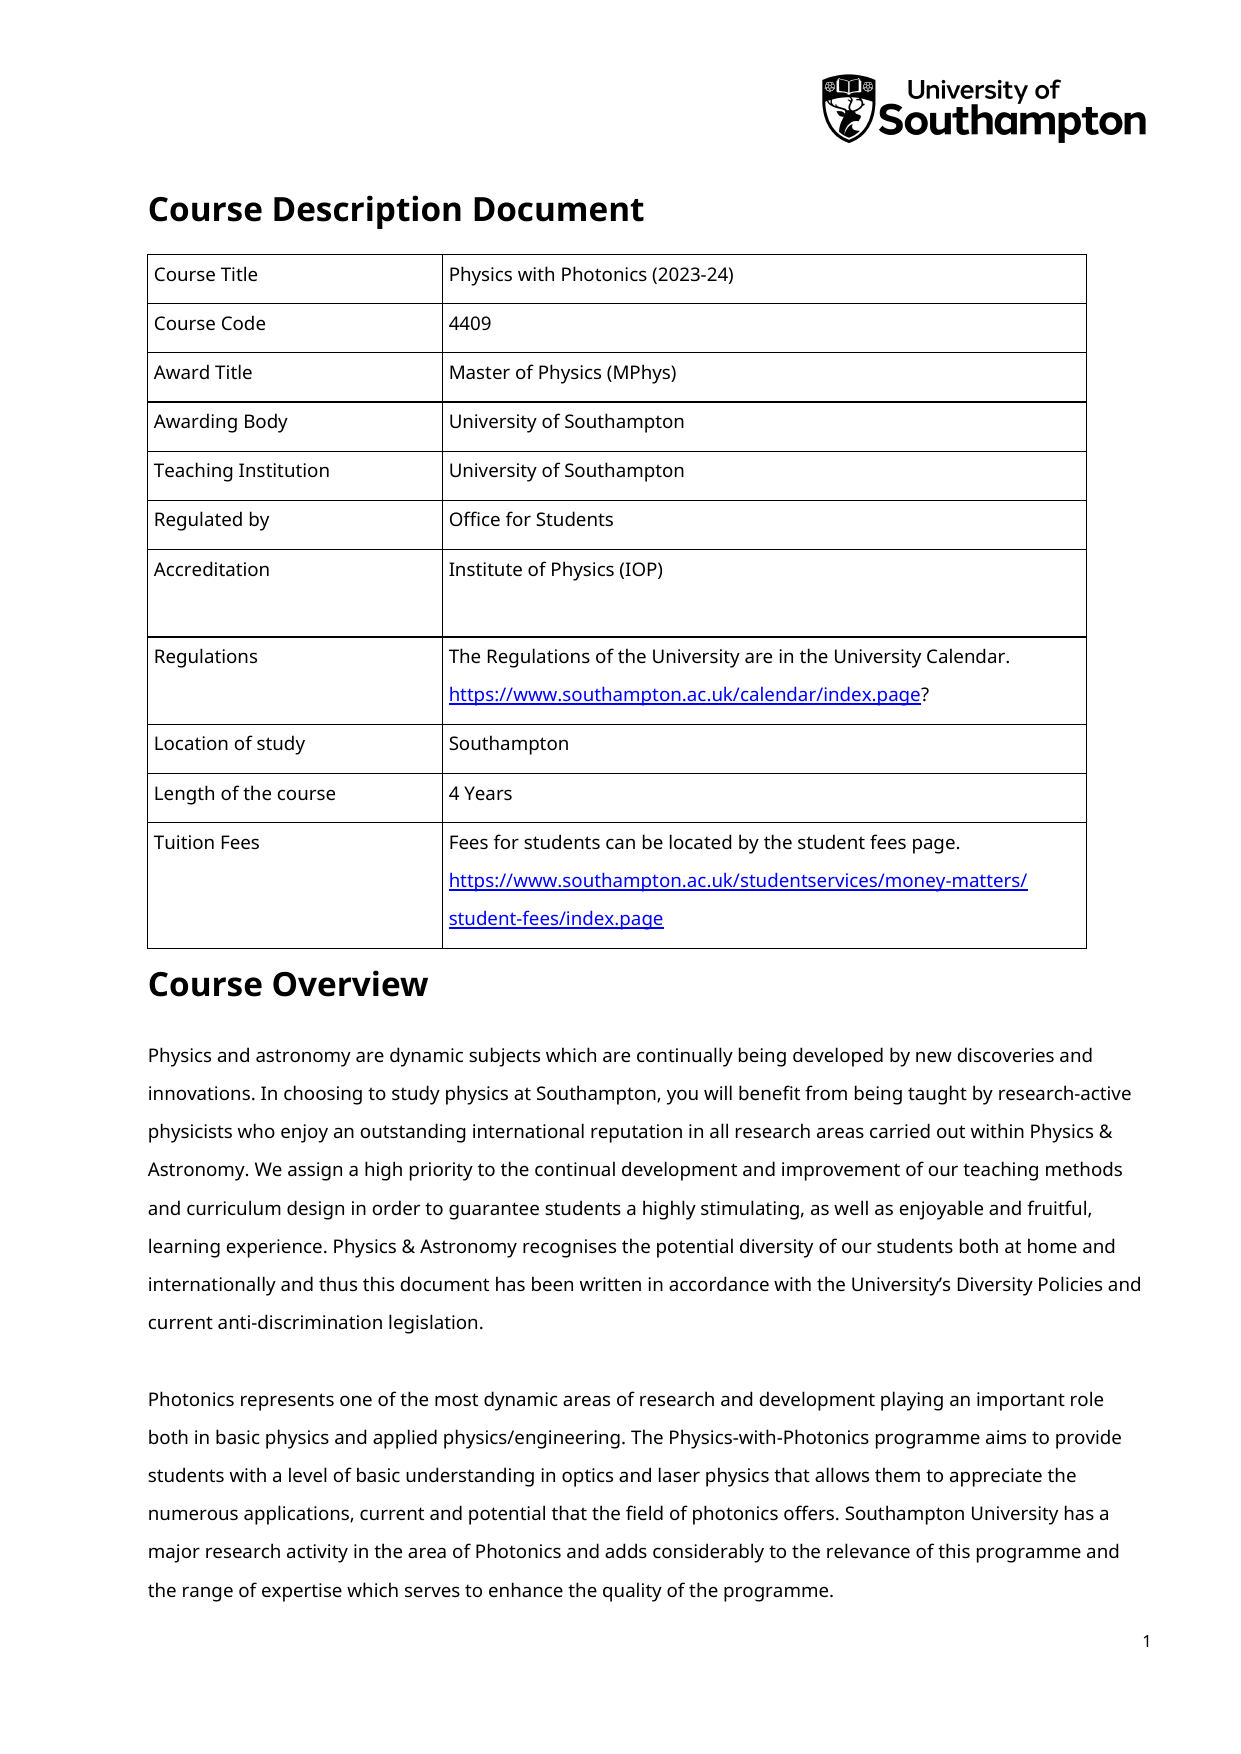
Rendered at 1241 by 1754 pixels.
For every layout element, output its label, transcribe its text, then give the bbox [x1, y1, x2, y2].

table_cell Institute of Physics (IOP) [443, 550, 1086, 636]
table_cell Regulations [148, 638, 442, 724]
table_header Physics with Photonics (2023-24) [443, 255, 1086, 303]
table_cell Fees for students can be located by the student fees page. https://www.southampton.ac.uk/studentservices/money-matters/student-fees/index.page [443, 823, 1086, 948]
table_cell The Regulations of the University are in the University Calendar. https://www.southampton.ac.uk/calendar/index.page? [443, 638, 1086, 724]
table_cell Southampton [443, 725, 1086, 773]
table_cell Master of Physics (MPhys) [443, 353, 1086, 401]
table_cell Office for Students [443, 501, 1086, 549]
table_cell University of Southampton [443, 452, 1086, 500]
table_cell Award Title [148, 353, 442, 401]
subtitle Course Description Document [148, 186, 1152, 231]
text Physics and astronomy are dynamic subjects which are continually being developed by new discoveries and innovations. In choosing to study physics at Southampton, you will benefit from being taught by research-active physicists who enjoy an outstanding international reputation in all research areas carried out within Physics & Astronomy. We assign a high priority to the continual development and improvement of our teaching methods and curriculum design in order to guarantee students a highly stimulating, as well as enjoyable and fruitful, learning experience. Physics & Astronomy recognises the potential diversity of our students both at home and internationally and thus this document has been written in accordance with the University’s Diversity Policies and current anti-discrimination legislation. Photonics represents one of the most dynamic areas of research and development playing an important role both in basic physics and applied physics/engineering. The Physics-with-Photonics programme aims to provide students with a level of basic understanding in optics and laser physics that allows them to appreciate the numerous applications, current and potential that the field of photonics offers. Southampton University has a major research activity in the area of Photonics and adds considerably to the relevance of this programme and the range of expertise which serves to enhance the quality of the programme. [148, 1042, 1145, 1603]
table_cell Length of the course [148, 774, 442, 822]
table_cell Tuition Fees [148, 823, 442, 948]
table_cell Location of study [148, 725, 442, 773]
table_cell University of Southampton [443, 403, 1086, 451]
table_cell Accreditation [148, 550, 442, 636]
table_cell Course Code [148, 304, 442, 352]
table_cell Regulated by [148, 501, 442, 549]
table_cell Awarding Body [148, 403, 442, 451]
table_cell 4 Years [443, 774, 1086, 822]
table_cell Teaching Institution [148, 452, 442, 500]
table_header Course Title [148, 255, 442, 303]
subtitle Course Overview [148, 961, 1152, 1007]
table_cell 4409 [443, 304, 1086, 352]
